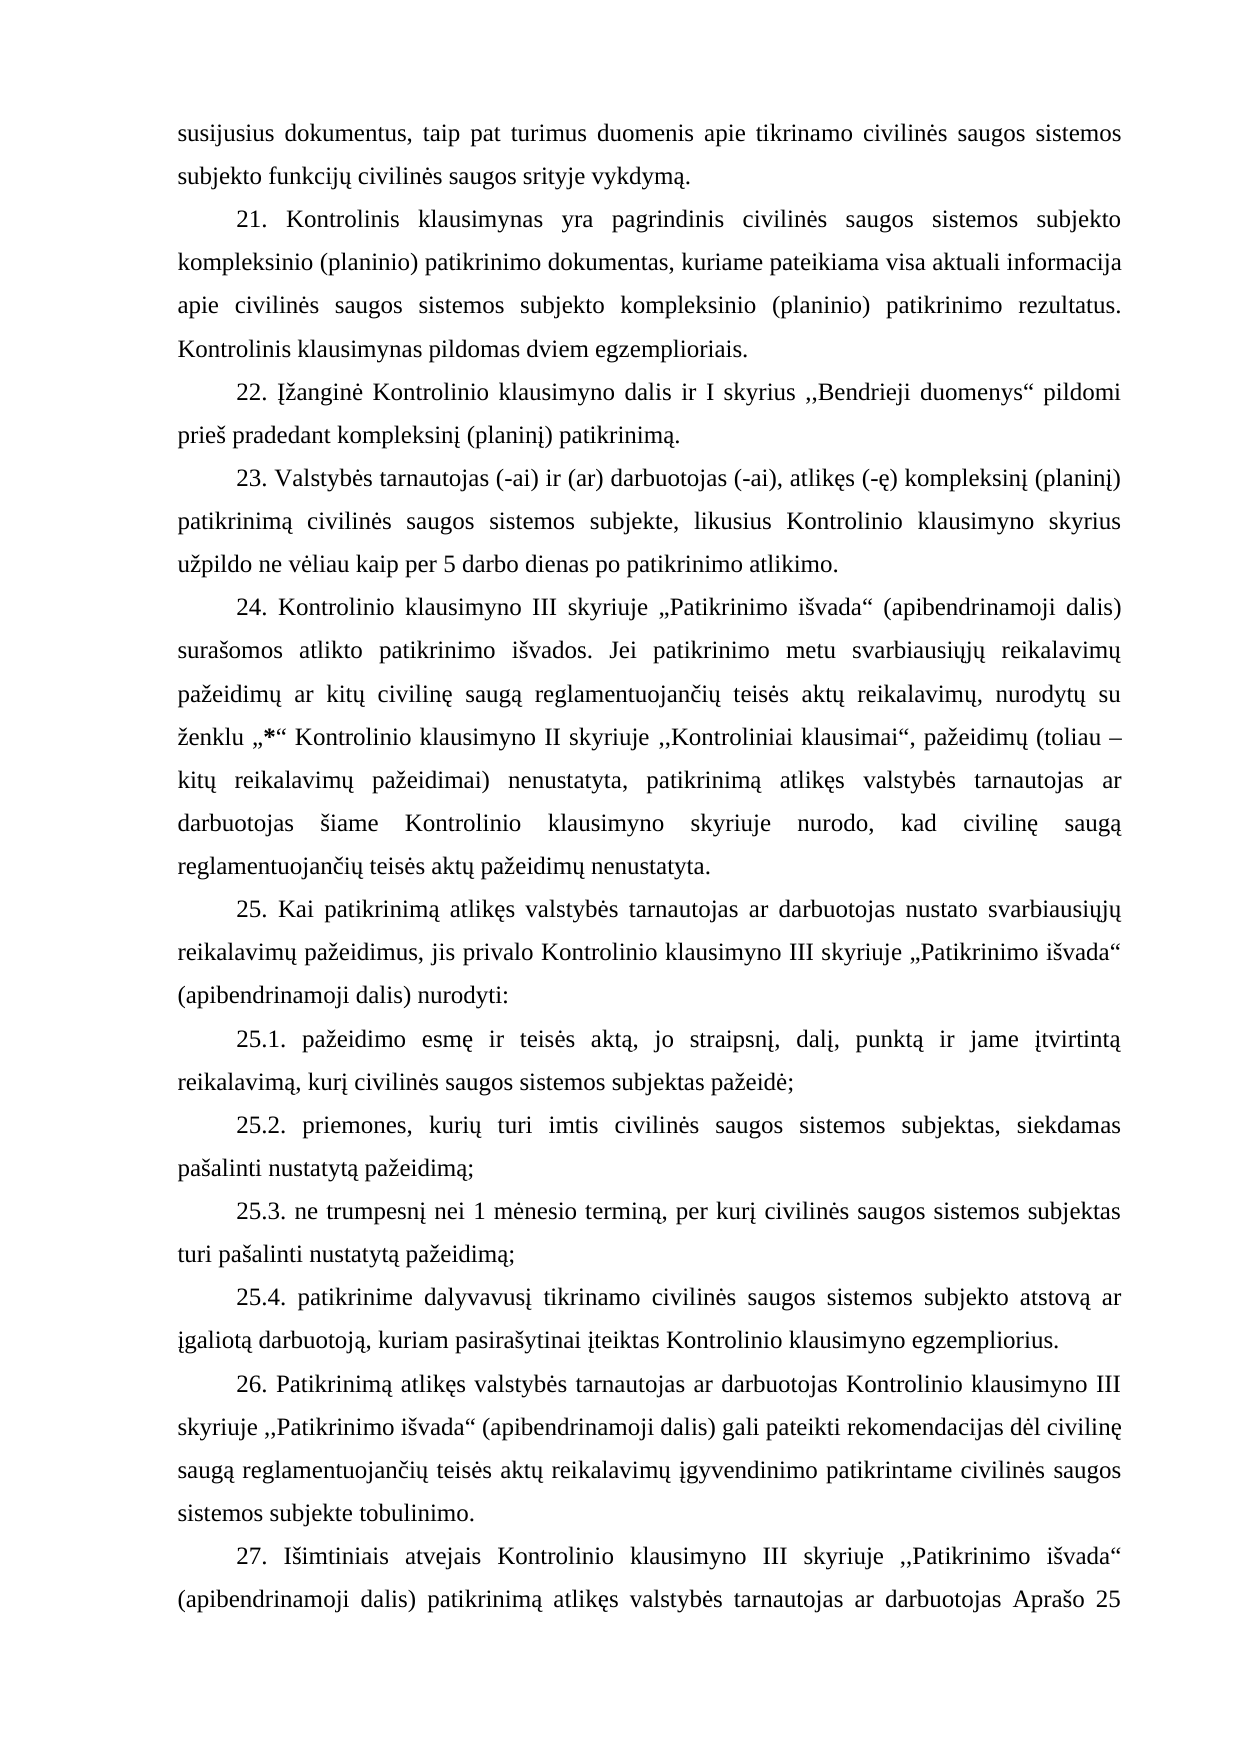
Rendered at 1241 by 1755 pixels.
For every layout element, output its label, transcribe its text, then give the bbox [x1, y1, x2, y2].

text 24. Kontrolinio klausimyno III skyriuje „Patikrinimo išvada“ (apibendrinamoji dalis) surašomos atlikto patikrinimo išvados. Jei patikrinimo metu svarbiausiųjų reikalavimų pažeidimų ar kitų civilinę saugą reglamentuojančių teisės aktų reikalavimų, nurodytų su ženklu „*“ Kontrolinio klausimyno II skyriuje ,,Kontroliniai klausimai“, pažeidimų (toliau – kitų reikalavimų pažeidimai) nenustatyta, patikrinimą atlikęs valstybės tarnautojas ar darbuotojas šiame Kontrolinio klausimyno skyriuje nurodo, kad civilinę saugą reglamentuojančių teisės aktų pažeidimų nenustatyta. [177, 592, 1122, 880]
text 25.1. pažeidimo esmę ir teisės aktą, jo straipsnį, dalį, punktą ir jame įtvirtintą reikalavimą, kurį civilinės saugos sistemos subjektas pažeidė; [177, 1024, 1122, 1096]
text 25. Kai patikrinimą atlikęs valstybės tarnautojas ar darbuotojas nustato svarbiausiųjų reikalavimų pažeidimus, jis privalo Kontrolinio klausimyno III skyriuje „Patikrinimo išvada“ (apibendrinamoji dalis) nurodyti: [177, 894, 1122, 1009]
text 25.4. patikrinime dalyvavusį tikrinamo civilinės saugos sistemos subjekto atstovą ar įgaliotą darbuotoją, kuriam pasirašytinai įteiktas Kontrolinio klausimyno egzempliorius. [177, 1282, 1122, 1354]
text 21. Kontrolinis klausimynas yra pagrindinis civilinės saugos sistemos subjekto kompleksinio (planinio) patikrinimo dokumentas, kuriame pateikiama visa aktuali informacija apie civilinės saugos sistemos subjekto kompleksinio (planinio) patikrinimo rezultatus. Kontrolinis klausimynas pildomas dviem egzemplioriais. [177, 204, 1122, 362]
text 23. Valstybės tarnautojas (-ai) ir (ar) darbuotojas (-ai), atlikęs (-ę) kompleksinį (planinį) patikrinimą civilinės saugos sistemos subjekte, likusius Kontrolinio klausimyno skyrius užpildo ne vėliau kaip per 5 darbo dienas po patikrinimo atlikimo. [177, 463, 1122, 578]
text 26. Patikrinimą atlikęs valstybės tarnautojas ar darbuotojas Kontrolinio klausimyno III skyriuje ,,Patikrinimo išvada“ (apibendrinamoji dalis) gali pateikti rekomendacijas dėl civilinę saugą reglamentuojančių teisės aktų reikalavimų įgyvendinimo patikrintame civilinės saugos sistemos subjekte tobulinimo. [177, 1369, 1122, 1527]
text 27. Išimtiniais atvejais Kontrolinio klausimyno III skyriuje ,,Patikrinimo išvada“ (apibendrinamoji dalis) patikrinimą atlikęs valstybės tarnautojas ar darbuotojas Aprašo 25 [177, 1541, 1122, 1613]
text 25.2. priemones, kurių turi imtis civilinės saugos sistemos subjektas, siekdamas pašalinti nustatytą pažeidimą; [177, 1110, 1122, 1182]
text 25.3. ne trumpesnį nei 1 mėnesio terminą, per kurį civilinės saugos sistemos subjektas turi pašalinti nustatytą pažeidimą; [177, 1196, 1122, 1268]
text 22. Įžanginė Kontrolinio klausimyno dalis ir I skyrius ,,Bendrieji duomenys“ pildomi prieš pradedant kompleksinį (planinį) patikrinimą. [177, 377, 1122, 449]
text susijusius dokumentus, taip pat turimus duomenis apie tikrinamo civilinės saugos sistemos subjekto funkcijų civilinės saugos srityje vykdymą. [177, 118, 1122, 190]
